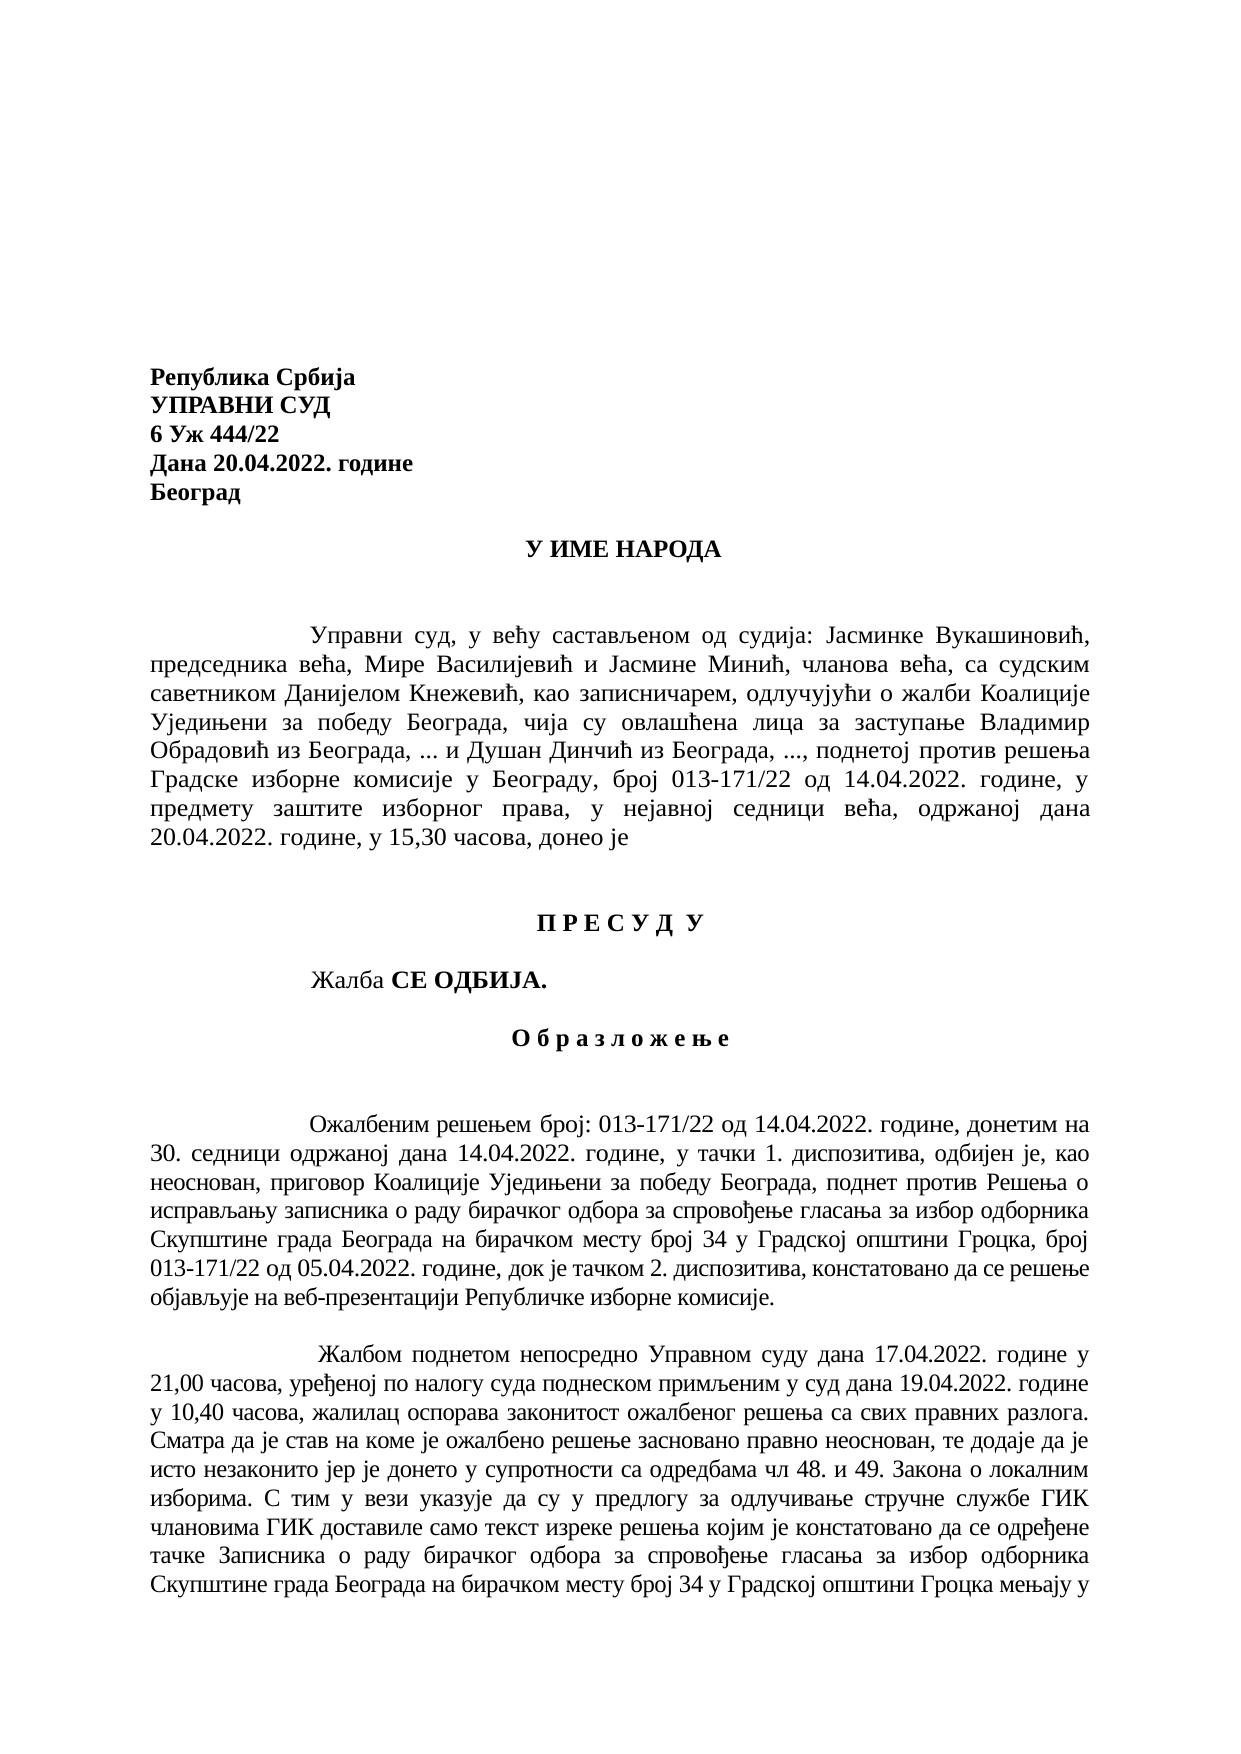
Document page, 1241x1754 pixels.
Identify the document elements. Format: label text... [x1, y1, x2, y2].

text Ожалбеним решењем број: 013-171/22 од 14.04.2022. године, донетим на 30. седници одржаној дана 14.04.2022. године, у тачки 1. диспозитива, одбијен је, као неоснован, приговор Коалиције Уједињени за победу Београда, поднет против Решења о исправљању записника о раду бирачког одбора за спровођење гласања за избор одборника Скупштине града Београда на бирачком месту број 34 у Градској општини Гроцка, број 013-171/22 од 05.04.2022. године, док је тачком 2. диспозитива, констатовано да се решење објављује на веб-презентацији Републичке изборне комисије. [150, 1109, 1090, 1311]
text УПРАВНИ СУД [150, 391, 1090, 419]
text П Р Е С У Д У [150, 908, 1090, 937]
text Република Србија [150, 148, 1090, 391]
text У ИМЕ НАРОДА [150, 534, 1090, 563]
text 6 Уж 444/22 [150, 419, 1090, 448]
text Управни суд, у већу састављеном од судија: Јасминке Вукашиновић, председника већа, Мире Василијевић и Јасмине Минић, чланова већа, са судским саветником Данијелом Кнежевић, као записничарем, одлучујући о жалби Коалиције Уједињени за победу Београда, чија су овлашћена лица за заступање Владимир Обрадовић из Београда, ... и Душан Динчић из Београда, ..., поднетој против решења Градске изборне комисије у Београду, број 013-171/22 од 14.04.2022. године, у предмету заштите изборног права, у нејавној седници већа, одржаној дана 20.04.2022. године, у 15,30 часова, донео је [150, 621, 1090, 851]
text Дана 20.04.2022. године [150, 448, 1090, 477]
text Београд [150, 477, 1090, 506]
text Жалба СЕ ОДБИЈА. [150, 966, 1090, 994]
text О б р а з л о ж е њ е [150, 1023, 1090, 1052]
text Жалбом поднетом непосредно Управном суду дана 17.04.2022. године у 21,00 часова, уређеној по налогу суда поднеском примљеним у суд дана 19.04.2022. године у 10,40 часова, жалилац оспорава законитост ожалбеног решења са свих правних разлога. Сматра да је став на коме је ожалбено решење засновано правно неоснован, те додаје да је исто незаконито јер је донето у супротности са одредбама чл 48. и 49. Закона о локалним изборима. С тим у вези указује да су у предлогу за одлучивање стручне службе ГИК члановима ГИК доставиле само текст изреке решења којим је констатовано да се одређене тачке Записника о раду бирачког одбора за спровођење гласања за избор одборника Скупштине града Београда на бирачком месту број 34 у Градској општини Гроцка мењају у [150, 1339, 1090, 1598]
